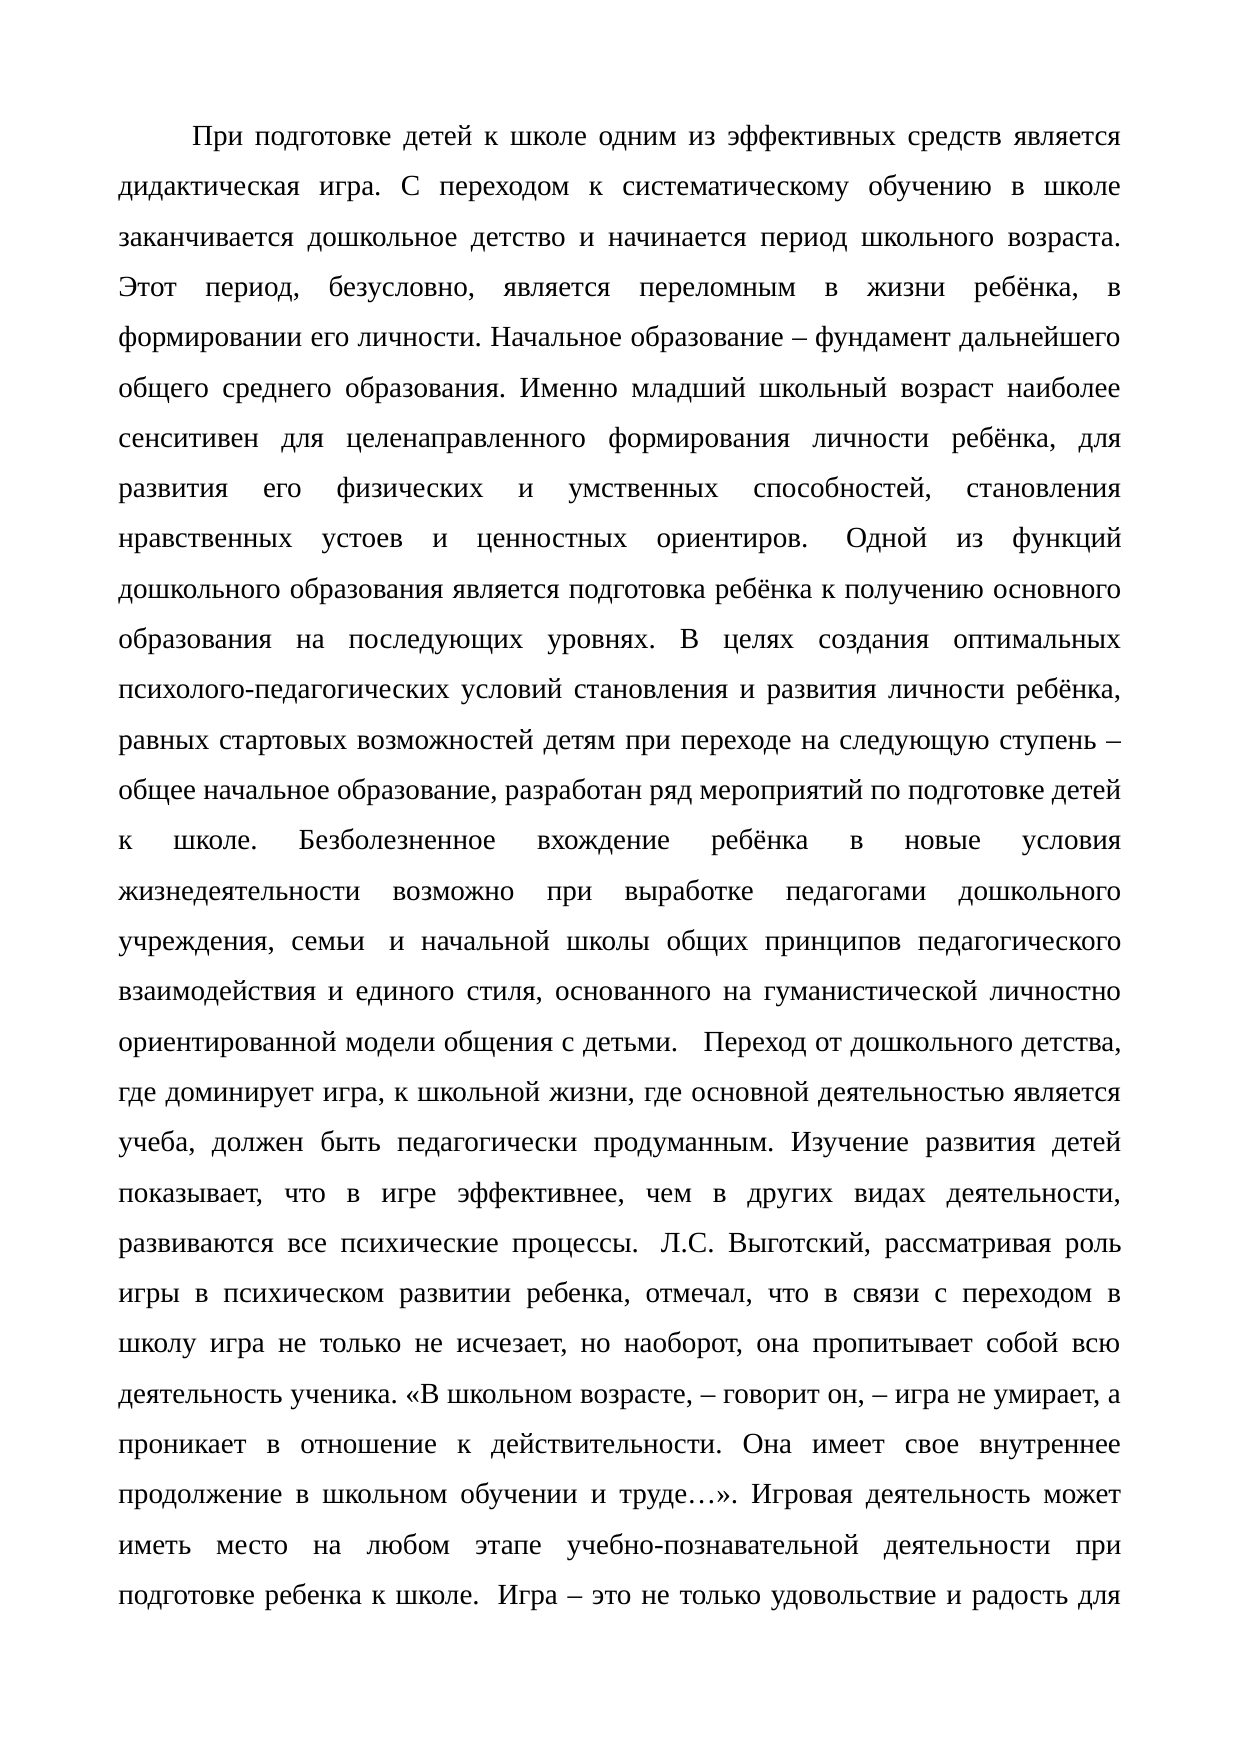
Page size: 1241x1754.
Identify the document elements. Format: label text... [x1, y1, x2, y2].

text При подготовке детей к школе одним из эффективных средств является дидактическая игра. С переходом к систематическому обучению в школе заканчивается дошкольное детство и начинается период школьного возраста. Этот период, безусловно, является переломным в жизни ребёнка, в формировании его личности. Начальное образование – фундамент дальнейшего общего среднего образования. Именно младший школьный возраст наиболее сенситивен для целенаправленного формирования личности ребёнка, для развития его физических и умственных способностей, становления нравственных устоев и ценностных ориентиров. Одной из функций дошкольного образования является подготовка ребёнка к получению основного образования на последующих уровнях. В целях создания оптимальных психолого-педагогических условий становления и развития личности ребёнка, равных стартовых возможностей детям при переходе на следующую ступень – общее начальное образование, разработан ряд мероприятий по подготовке детей к школе. Безболезненное вхождение ребёнка в новые условия жизнедеятельности возможно при выработке педагогами дошкольного учреждения, семьи и начальной школы общих принципов педагогического взаимодействия и единого стиля, основанного на гуманистической личностно ориентированной модели общения с детьми. Переход от дошкольного детства, где доминирует игра, к школьной жизни, где основной деятельностью является учеба, должен быть педагогически продуманным. Изучение развития детей показывает, что в игре эффективнее, чем в других видах деятельности, развиваются все психические процессы. Л.С. Выготский, рассматривая роль игры в психическом развитии ребенка, отмечал, что в связи с переходом в школу игра не только не исчезает, но наоборот, она пропитывает собой всю деятельность ученика. «В школьном возрасте, – говорит он, – игра не умирает, а проникает в отношение к действительности. Она имеет свое внутреннее продолжение в школьном обучении и труде…». Игровая деятельность может иметь место на любом этапе учебно-познавательной деятельности при подготовке ребенка к школе. Игра – это не только удовольствие и радость для [118, 118, 1122, 1611]
